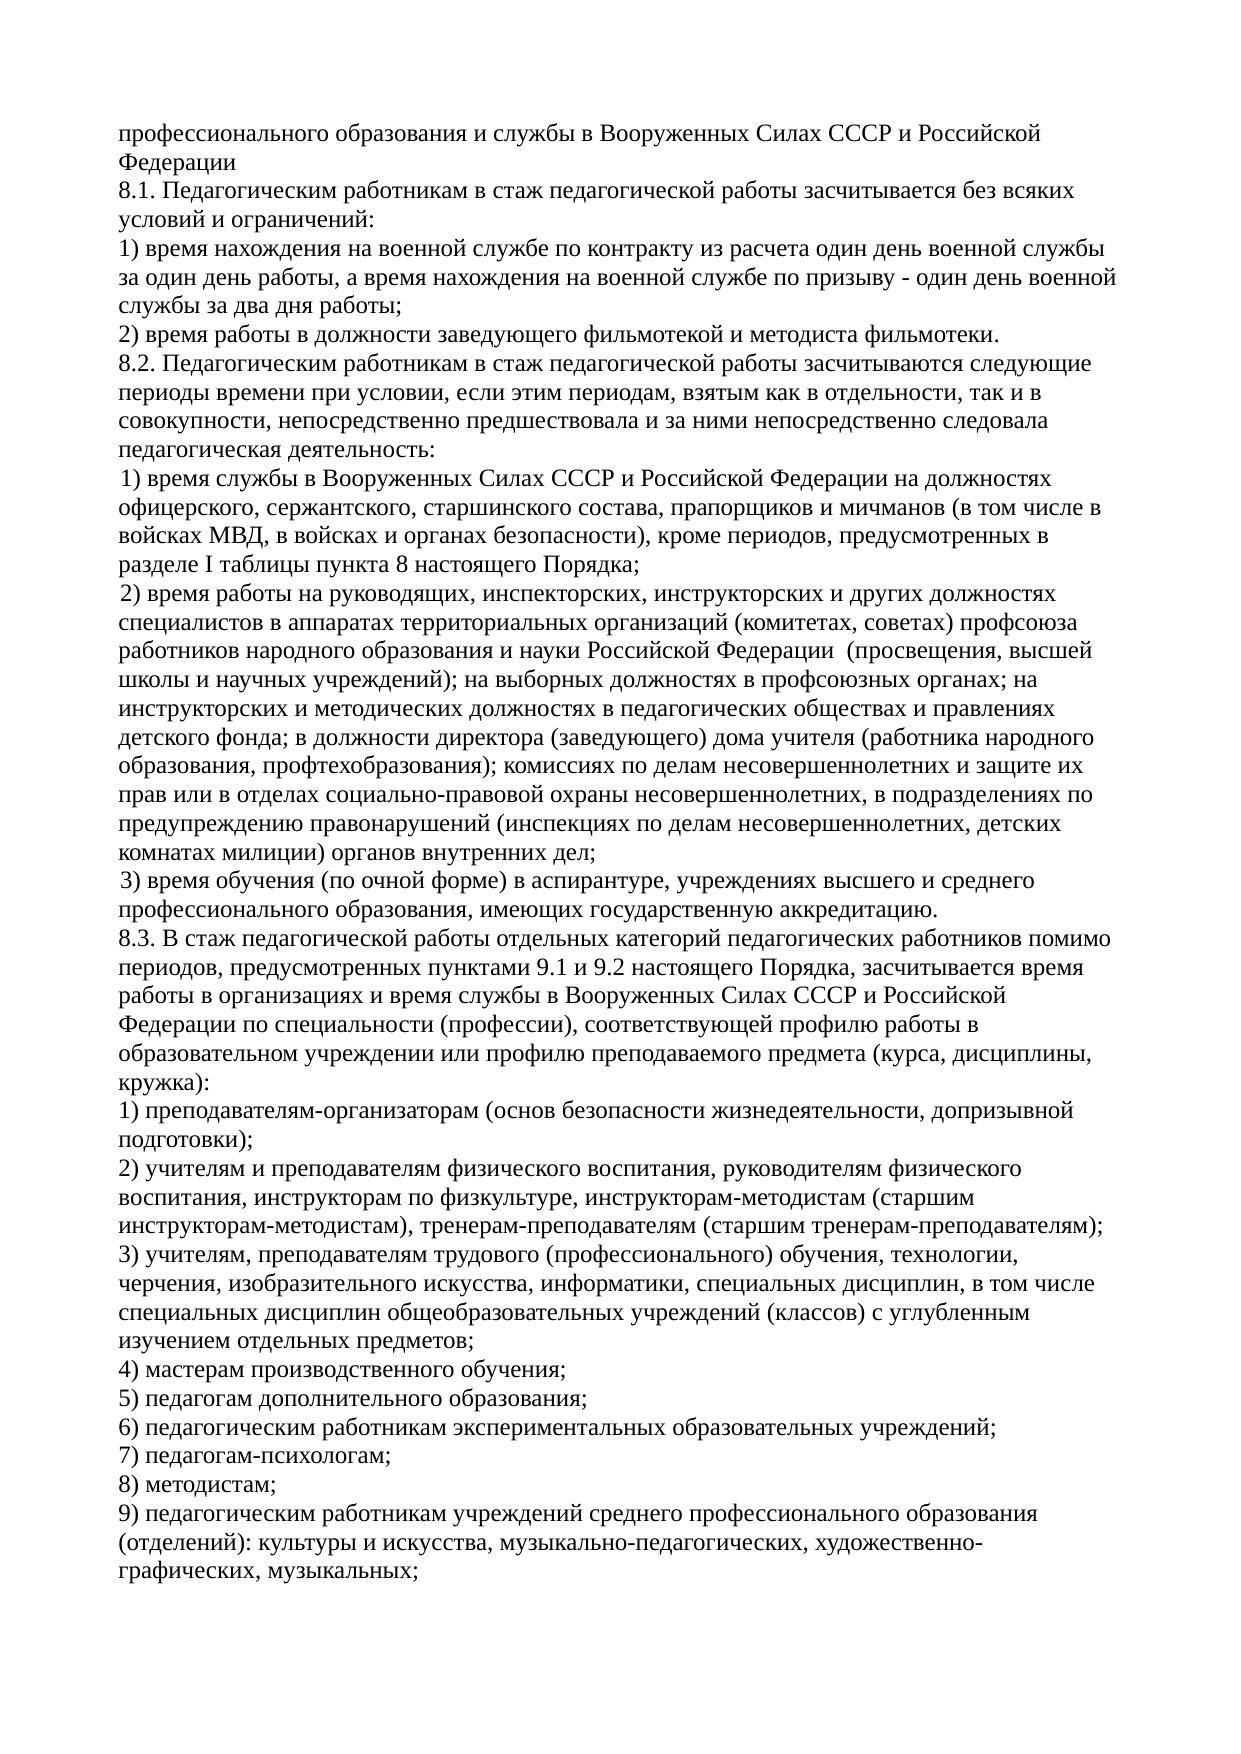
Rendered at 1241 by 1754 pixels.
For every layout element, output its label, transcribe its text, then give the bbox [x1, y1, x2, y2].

text 7) педагогам-психологам; [118, 1441, 1122, 1469]
text 8.1. Педагогическим работникам в стаж педагогической работы засчитывается без всяких условий и ограничений: [118, 176, 1122, 233]
text 2) время работы на руководящих, инспекторских, инструкторских и других должностях специалистов в аппаратах территориальных организаций (комитетах, советах) профсоюза работников народного образования и науки Российской Федерации (просвещения, высшей школы и научных учреждений); на выборных должностях в профсоюзных органах; на инструкторских и методических должностях в педагогических обществах и правлениях детского фонда; в должности директора (заведующего) дома учителя (работника народного образования, профтехобразования); комиссиях по делам несовершеннолетних и защите их прав или в отделах социально-правовой охраны несовершеннолетних, в подразделениях по предупреждению правонарушений (инспекциях по делам несовершеннолетних, детских комнатах милиции) органов внутренних дел; [118, 578, 1122, 866]
text 6) педагогическим работникам экспериментальных образовательных учреждений; [118, 1412, 1122, 1441]
text 3) время обучения (по очной форме) в аспирантуре, учреждениях высшего и среднего профессионального образования, имеющих государственную аккредитацию. [118, 866, 1122, 923]
text 2) учителям и преподавателям физического воспитания, руководителям физического воспитания, инструкторам по физкультуре, инструкторам-методистам (старшим инструкторам-методистам), тренерам-преподавателям (старшим тренерам-преподавателям); [118, 1153, 1122, 1239]
text 2) время работы в должности заведующего фильмотекой и методиста фильмотеки. [118, 319, 1122, 348]
text 8.2. Педагогическим работникам в стаж педагогической работы засчитываются следующие периоды времени при условии, если этим периодам, взятым как в отдельности, так и в совокупности, непосредственно предшествовала и за ними непосредственно следовала педагогическая деятельность: [118, 348, 1122, 463]
text 1) время службы в Вооруженных Силах СССР и Российской Федерации на должностях офицерского, сержантского, старшинского состава, прапорщиков и мичманов (в том числе в войсках МВД, в войсках и органах безопасности), кроме периодов, предусмотренных в разделе I таблицы пункта 8 настоящего Порядка; [118, 463, 1122, 578]
text 8.3. В стаж педагогической работы отдельных категорий педагогических работников помимо периодов, предусмотренных пунктами 9.1 и 9.2 настоящего Порядка, засчитывается время работы в организациях и время службы в Вооруженных Силах СССР и Российской Федерации по специальности (профессии), соответствующей профилю работы в образовательном учреждении или профилю преподаваемого предмета (курса, дисциплины, кружка): [118, 923, 1122, 1096]
text 9) педагогическим работникам учреждений среднего профессионального образования (отделений): культуры и искусства, музыкально-педагогических, художественно-графических, музыкальных; [118, 1498, 1122, 1584]
text 4) мастерам производственного обучения; [118, 1354, 1122, 1383]
text 1) преподавателям-организаторам (основ безопасности жизнедеятельности, допризывной подготовки); [118, 1096, 1122, 1153]
text профессионального образования и службы в Вооруженных Силах СССР и Российской Федерации [118, 118, 1122, 176]
text 1) время нахождения на военной службе по контракту из расчета один день военной службы за один день работы, а время нахождения на военной службе по призыву - один день военной службы за два дня работы; [118, 233, 1122, 319]
text 5) педагогам дополнительного образования; [118, 1383, 1122, 1412]
text 3) учителям, преподавателям трудового (профессионального) обучения, технологии, черчения, изобразительного искусства, информатики, специальных дисциплин, в том числе специальных дисциплин общеобразовательных учреждений (классов) с углубленным изучением отдельных предметов; [118, 1239, 1122, 1354]
text 8) методистам; [118, 1469, 1122, 1498]
